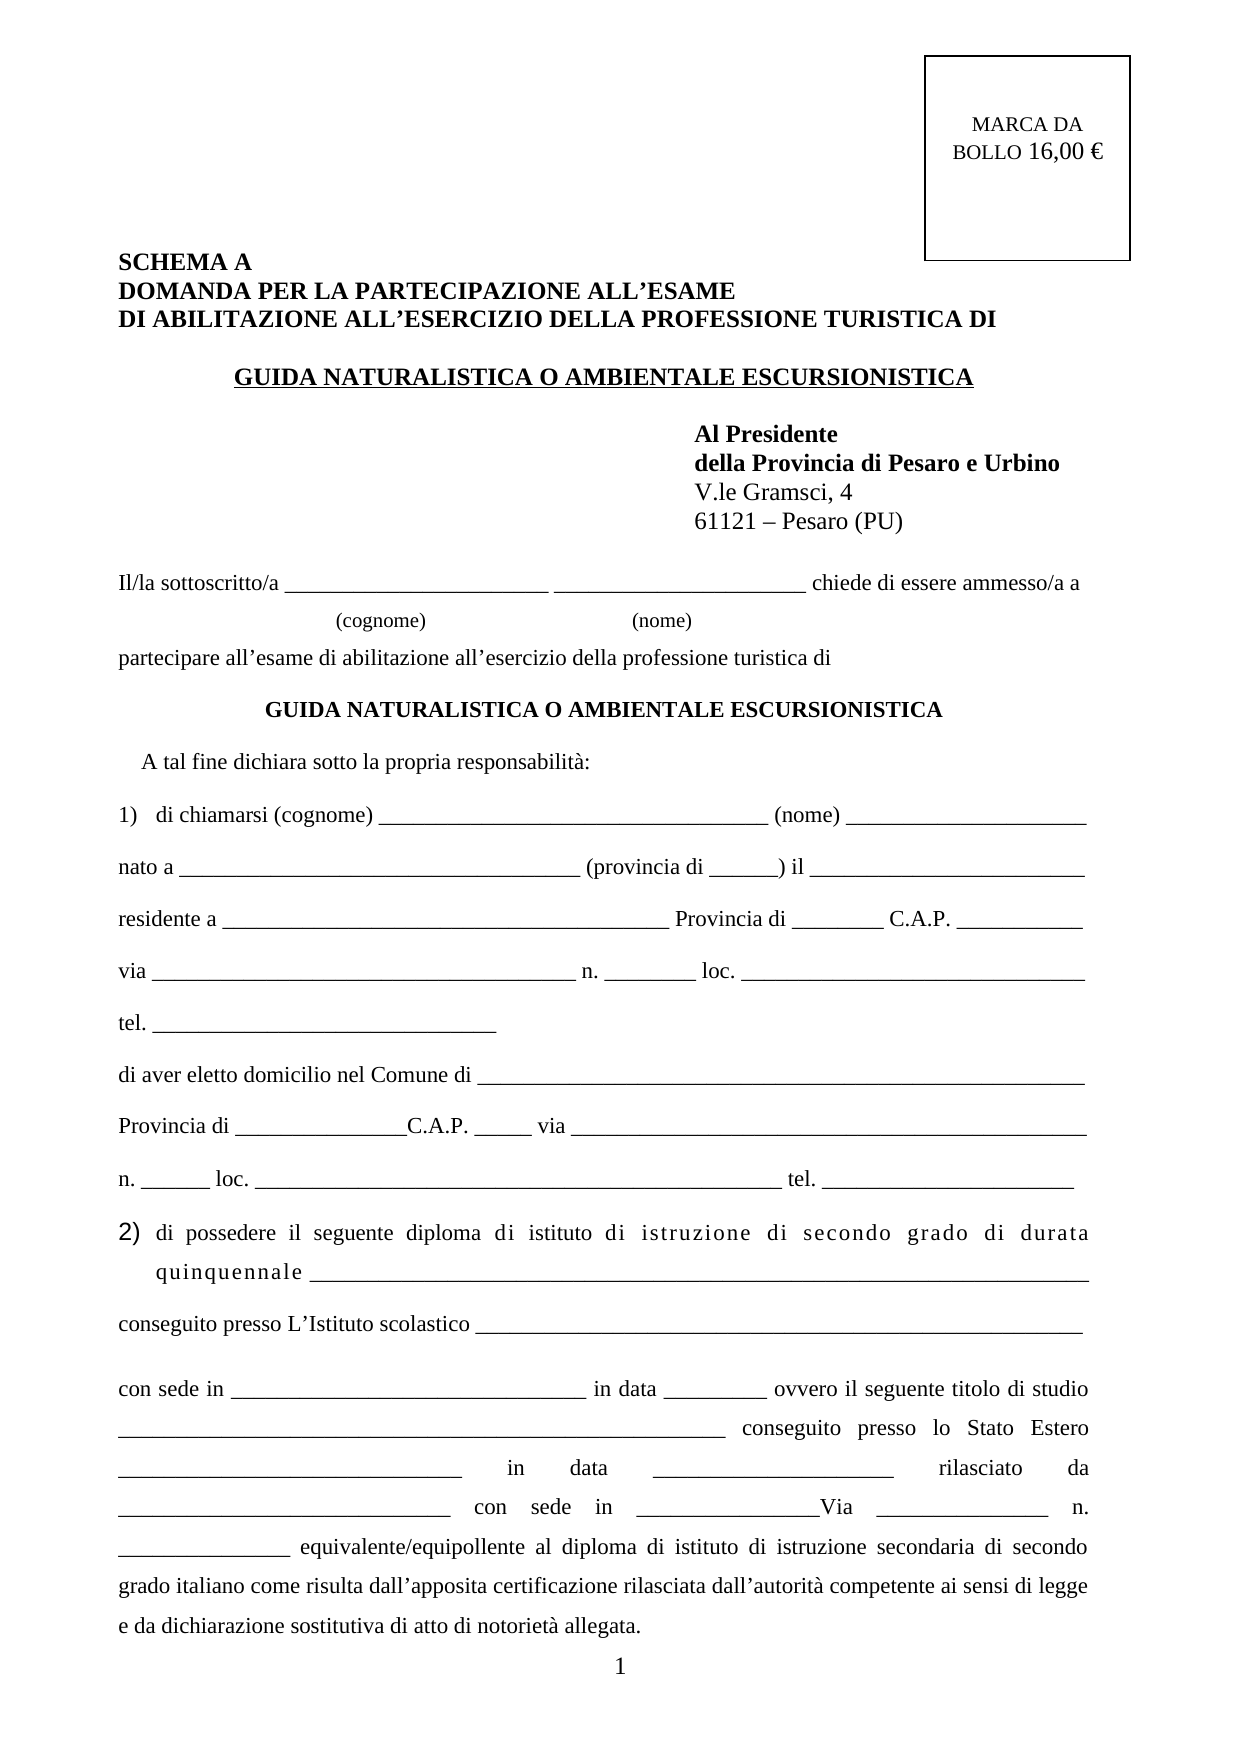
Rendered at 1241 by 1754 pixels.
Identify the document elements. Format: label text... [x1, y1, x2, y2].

text (cognome) (nome) [118, 608, 1089, 632]
list di possedere il seguente diploma di istituto di istruzione di secondo grado di durata quinquennale ____________________________________________________________________ [118, 1217, 1089, 1285]
text Al Presidente [118, 419, 1089, 448]
text tel. ______________________________ [118, 1009, 1089, 1035]
text DOMANDA PER LA PARTECIPAZIONE ALL’ESAME [118, 276, 1089, 304]
text MARCA DA BOLLO 16,00 € [941, 112, 1114, 165]
list di chiamarsi (cognome) __________________________________ (nome) _____________________ [118, 801, 1089, 827]
text SCHEMA A [118, 247, 1089, 276]
text della Provincia di Pesaro e Urbino [118, 448, 1089, 477]
text con sede in _______________________________ in data _________ ovvero il seguente titolo di studio _____________________________________________________ conseguito presso lo Stato Estero ______________________________ in data _____________________ rilasciato da _____________________________ con sede in ________________Via _______________ n. _______________ equivalente/equipollente al diploma di istituto di istruzione secondaria di secondo grado italiano come risulta dall’apposita certificazione rilasciata dall’autorità competente ai sensi di legge e da dichiarazione sostitutiva di atto di notorietà allegata. [118, 1375, 1089, 1638]
text GUIDA NATURALISTICA O AMBIENTALE ESCURSIONISTICA [118, 362, 1089, 391]
text A tal fine dichiara sotto la propria responsabilità: [118, 748, 1089, 774]
text partecipare all’esame di abilitazione all’esercizio della professione turistica di [118, 644, 1089, 670]
text Provincia di _______________C.A.P. _____ via _____________________________________________ [118, 1113, 1089, 1139]
text 61121 – Pesaro (PU) [118, 506, 1089, 534]
text via _____________________________________ n. ________ loc. ______________________________ [118, 957, 1089, 983]
text n. ______ loc. ______________________________________________ tel. ______________________ [118, 1164, 1089, 1191]
text di aver eletto domicilio nel Comune di _____________________________________________________ [118, 1061, 1089, 1087]
text nato a ___________________________________ (provincia di ______) il ________________________ [118, 853, 1089, 879]
text residente a _______________________________________ Provincia di ________ C.A.P. ___________ [118, 905, 1089, 931]
text V.le Gramsci, 4 [118, 477, 1089, 506]
text Il/la sottoscritto/a _______________________ ______________________ chiede di essere ammesso/a a [118, 568, 1089, 595]
text GUIDA NATURALISTICA O AMBIENTALE ESCURSIONISTICA [118, 696, 1089, 722]
text conseguito presso L’Istituto scolastico _____________________________________________________ [118, 1310, 1089, 1337]
text DI ABILITAZIONE ALL’ESERCIZIO DELLA PROFESSIONE TURISTICA DI [118, 304, 1089, 333]
